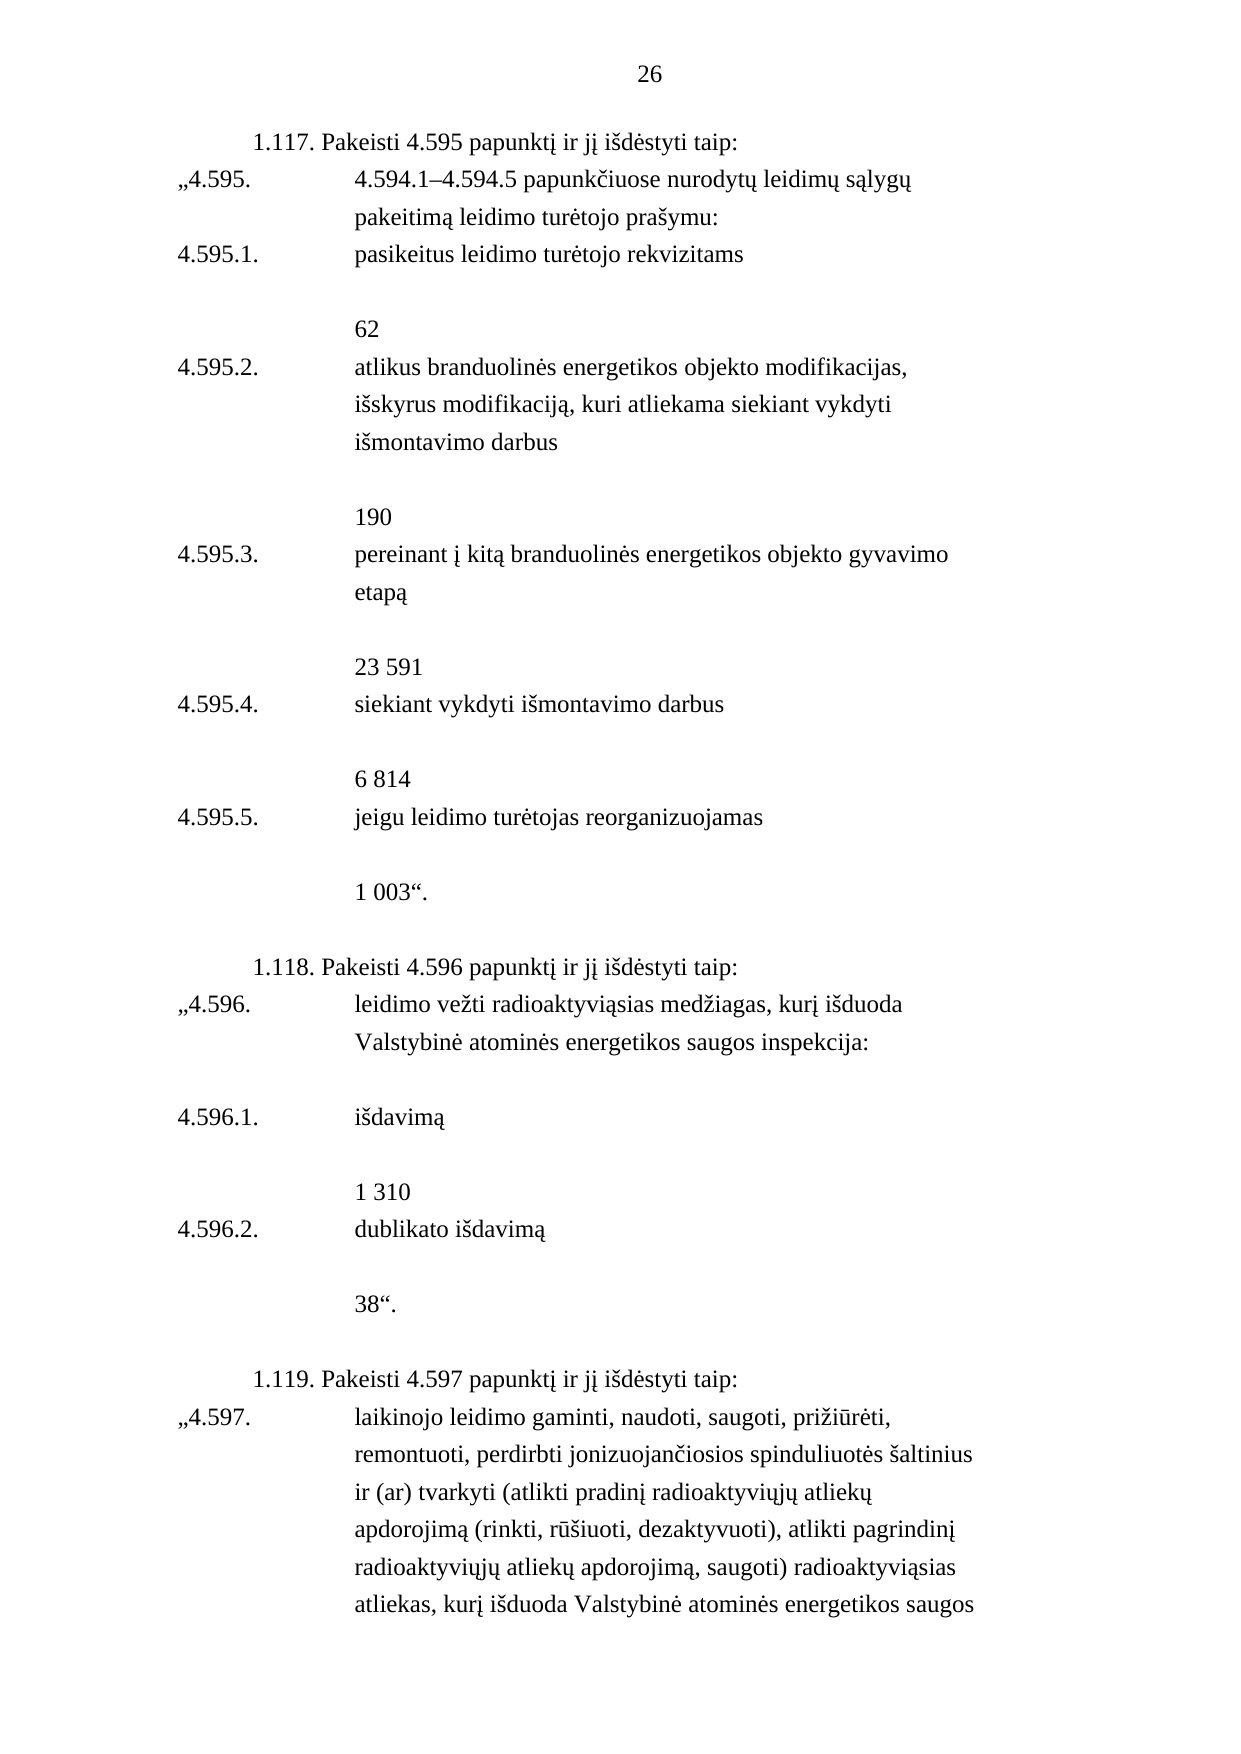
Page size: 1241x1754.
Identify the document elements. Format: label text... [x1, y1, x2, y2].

text 4.595.5. jeigu leidimo turėtojas reorganizuojamas 1 003“. [177, 793, 974, 906]
text 4.595.2. atlikus branduolinės energetikos objekto modifikacijas, [177, 343, 974, 381]
text pakeitimą leidimo turėtojo prašymu: [354, 193, 974, 231]
text 1.117. Pakeisti 4.595 papunktį ir jį išdėstyti taip: [177, 118, 1122, 156]
text „4.595. 4.594.1–4.594.5 papunkčiuose nurodytų leidimų sąlygų [177, 156, 974, 193]
text 1.118. Pakeisti 4.596 papunktį ir jį išdėstyti taip: [177, 943, 1122, 981]
text radioaktyviųjų atliekų apdorojimą, saugoti) radioaktyviąsias [354, 1543, 974, 1581]
text atliekas, kurį išduoda Valstybinė atominės energetikos saugos [354, 1581, 974, 1618]
text „4.596. leidimo vežti radioaktyviąsias medžiagas, kurį išduoda [177, 981, 974, 1018]
text 4.595.4. siekiant vykdyti išmontavimo darbus 6 814 [177, 681, 974, 793]
text 1.119. Pakeisti 4.597 papunktį ir jį išdėstyti taip: [177, 1356, 1122, 1393]
text ir (ar) tvarkyti (atlikti pradinį radioaktyviųjų atliekų [354, 1468, 974, 1506]
text Valstybinė atominės energetikos saugos inspekcija: [354, 1018, 974, 1093]
text remontuoti, perdirbti jonizuojančiosios spinduliuotės šaltinius [354, 1431, 974, 1468]
text išmontavimo darbus 190 [354, 418, 974, 531]
text išskyrus modifikaciją, kuri atliekama siekiant vykdyti [354, 381, 974, 418]
text „4.597. laikinojo leidimo gaminti, naudoti, saugoti, prižiūrėti, [177, 1393, 974, 1431]
text 4.595.1. pasikeitus leidimo turėtojo rekvizitams 62 [177, 231, 974, 343]
text etapą 23 591 [354, 568, 974, 681]
text 4.596.2. dublikato išdavimą 38“. [177, 1206, 974, 1318]
text 4.595.3. pereinant į kitą branduolinės energetikos objekto gyvavimo [177, 531, 974, 568]
text apdorojimą (rinkti, rūšiuoti, dezaktyvuoti), atlikti pagrindinį [354, 1506, 974, 1543]
text 4.596.1. išdavimą 1 310 [177, 1093, 974, 1206]
